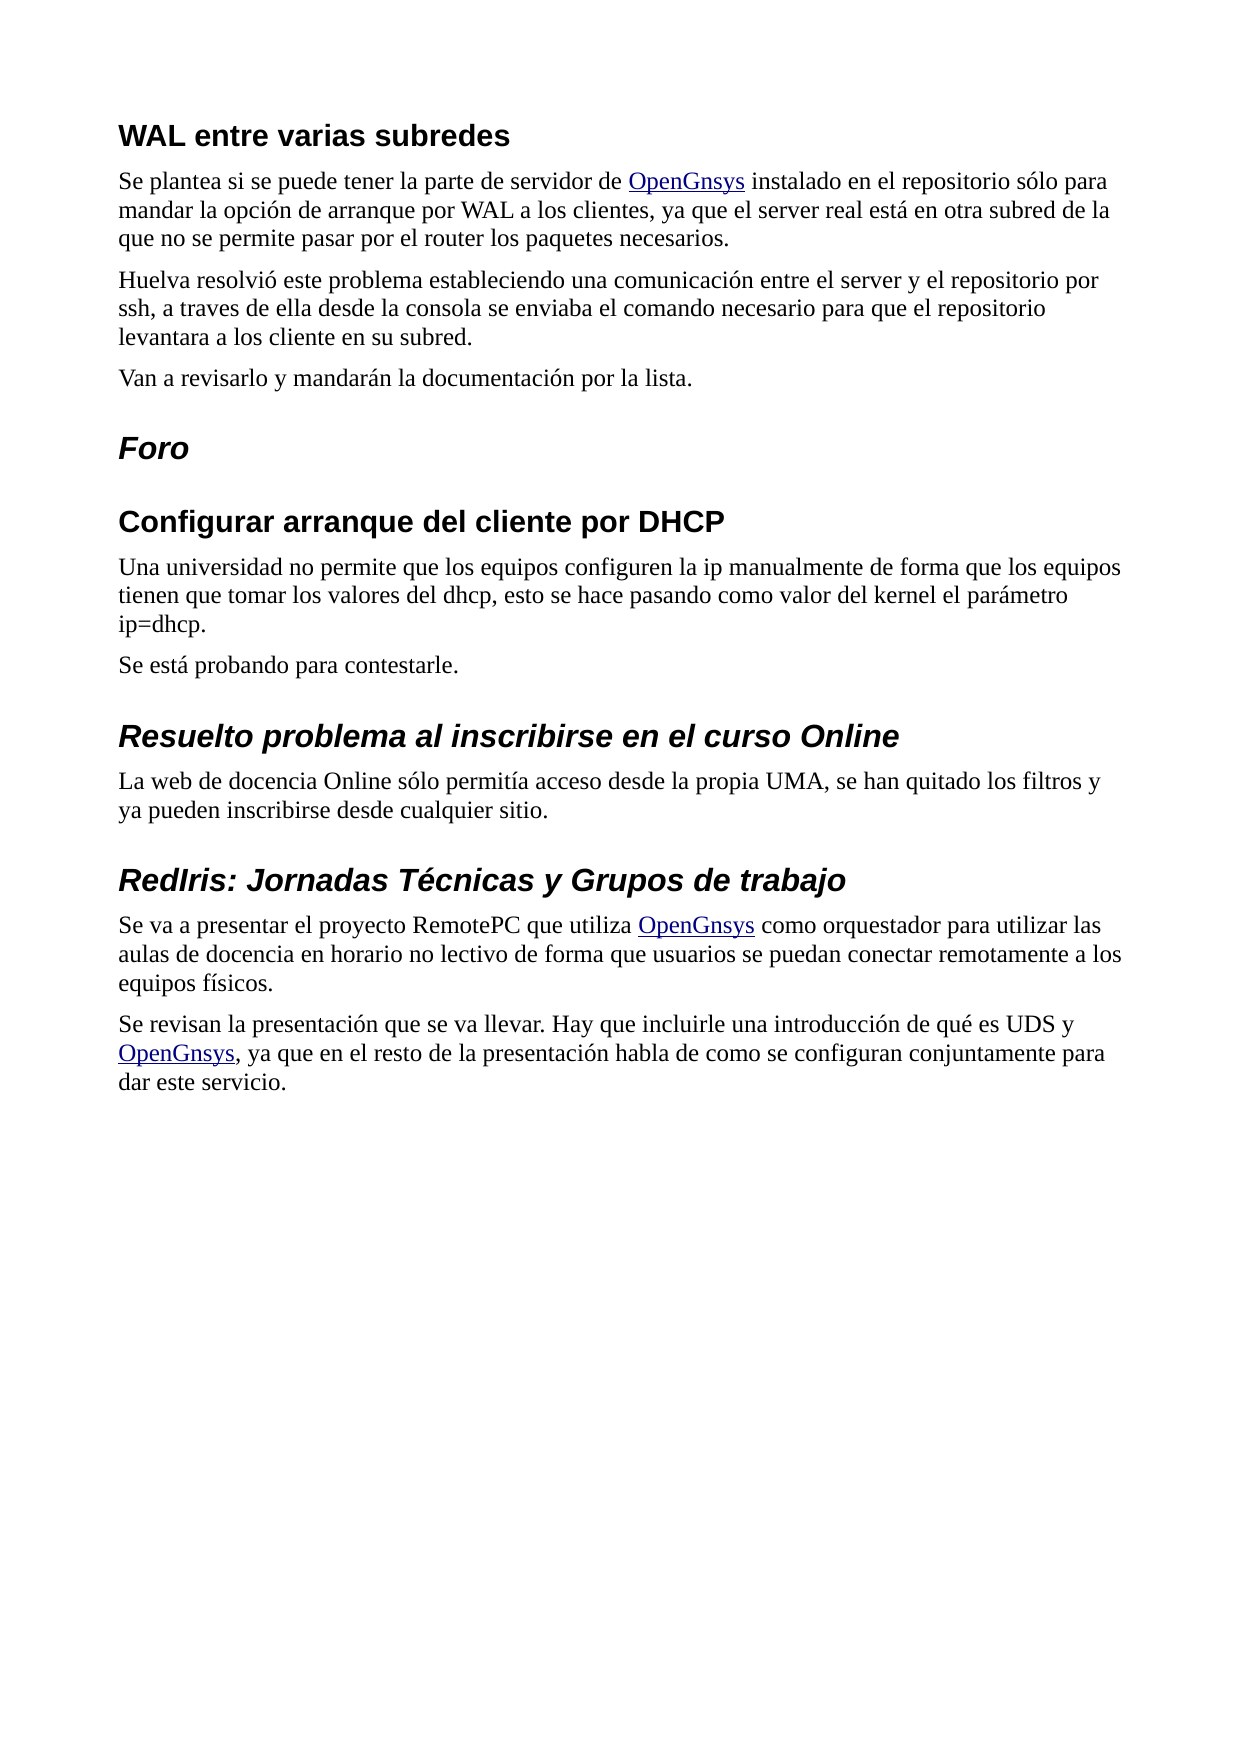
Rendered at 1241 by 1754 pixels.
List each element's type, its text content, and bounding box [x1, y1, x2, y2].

text Van a revisarlo y mandarán la documentación por la lista. [118, 363, 1122, 392]
subtitle Configurar arranque del cliente por DHCP [118, 504, 1122, 539]
text Huelva resolvió este problema estableciendo una comunicación entre el server y el repositorio por ssh, a traves de ella desde la consola se enviaba el comando necesario para que el repositorio levantara a los cliente en su subred. [118, 265, 1122, 351]
subtitle Foro [118, 430, 1122, 467]
text Se está probando para contestarle. [118, 651, 1122, 679]
subtitle Resuelto problema al inscribirse en el curso Online [118, 717, 1122, 754]
text Se revisan la presentación que se va llevar. Hay que incluirle una introducción de qué es UDS y OpenGnsys, ya que en el resto de la presentación habla de como se configuran conjuntamente para dar este servicio. [118, 1009, 1122, 1096]
text Se va a presentar el proyecto RemotePC que utiliza OpenGnsys como orquestador para utilizar las aulas de docencia en horario no lectivo de forma que usuarios se puedan conectar remotamente a los equipos físicos. [118, 911, 1122, 997]
subtitle RedIris: Jornadas Técnicas y Grupos de trabajo [118, 861, 1122, 898]
text Una universidad no permite que los equipos configuren la ip manualmente de forma que los equipos tienen que tomar los valores del dhcp, esto se hace pasando como valor del kernel el parámetro ip=dhcp. [118, 552, 1122, 638]
text Se plantea si se puede tener la parte de servidor de OpenGnsys instalado en el repositorio sólo para mandar la opción de arranque por WAL a los clientes, ya que el server real está en otra subred de la que no se permite pasar por el router los paquetes necesarios. [118, 166, 1122, 252]
subtitle WAL entre varias subredes [118, 118, 1122, 153]
text La web de docencia Online sólo permitía acceso desde la propia UMA, se han quitado los filtros y ya pueden inscribirse desde cualquier sitio. [118, 766, 1122, 824]
